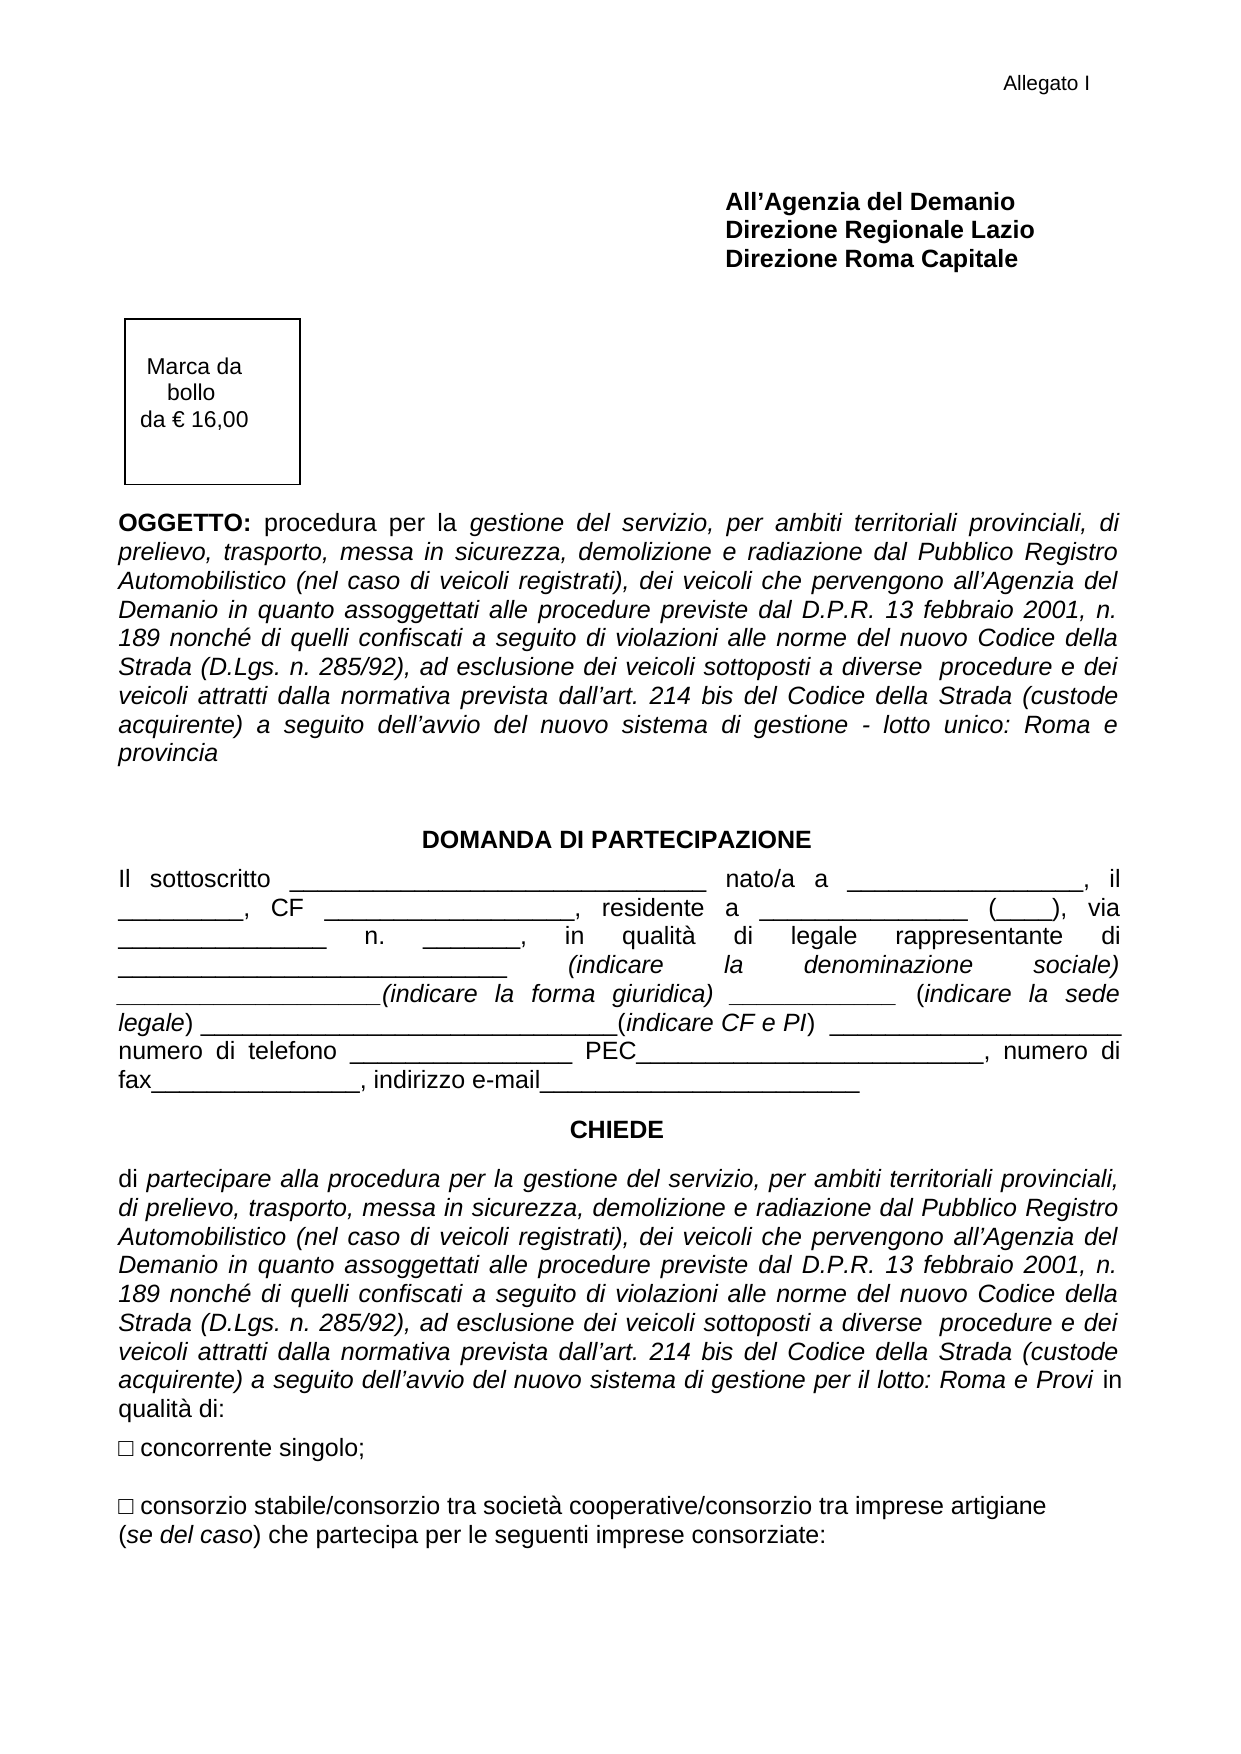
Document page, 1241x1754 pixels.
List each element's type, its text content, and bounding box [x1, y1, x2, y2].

text □ consorzio stabile/consorzio tra società cooperative/consorzio tra imprese artigiane [118, 1491, 1122, 1519]
text DOMANDA DI PARTECIPAZIONE [118, 824, 1122, 853]
text Il sottoscritto ______________________________ nato/a a _________________, il _________, CF __________________, residente a _______________ (____), via _______________ n. _______, in qualità di legale rappresentante di ____________________________ (indicare la denominazione sociale) ___________________(indicare la forma giuridica) ____________ (indicare la sede legale) ______________________________(indicare CF e PI) _____________________ numero di telefono ________________ PEC_________________________, numero di fax_______________, indirizzo e-mail_______________________ [118, 864, 1122, 1094]
text OGGETTO: procedura per la gestione del servizio, per ambiti territoriali provinciali, di prelievo, trasporto, messa in sicurezza, demolizione e radiazione dal Pubblico Registro Automobilistico (nel caso di veicoli registrati), dei veicoli che pervengono all’Agenzia del Demanio in quanto assoggettati alle procedure previste dal D.P.R. 13 febbraio 2001, n. 189 nonché di quelli confiscati a seguito di violazioni alle norme del nuovo Codice della Strada (D.Lgs. n. 285/92), ad esclusione dei veicoli sottoposti a diverse procedure e dei veicoli attratti dalla normativa prevista dall’art. 214 bis del Codice della Strada (custode acquirente) a seguito dell’avvio del nuovo sistema di gestione - lotto unico: Roma e provincia [118, 508, 1122, 767]
text CHIEDE [118, 1114, 1122, 1143]
text All’Agenzia del Demanio [725, 187, 1122, 216]
text (se del caso) che partecipa per le seguenti imprese consorziate: [118, 1519, 1122, 1548]
text di partecipare alla procedura per la gestione del servizio, per ambiti territoriali provinciali, di prelievo, trasporto, messa in sicurezza, demolizione e radiazione dal Pubblico Registro Automobilistico (nel caso di veicoli registrati), dei veicoli che pervengono all’Agenzia del Demanio in quanto assoggettati alle procedure previste dal D.P.R. 13 febbraio 2001, n. 189 nonché di quelli confiscati a seguito di violazioni alle norme del nuovo Codice della Strada (D.Lgs. n. 285/92), ad esclusione dei veicoli sottoposti a diverse procedure e dei veicoli attratti dalla normativa prevista dall’art. 214 bis del Codice della Strada (custode acquirente) a seguito dell’avvio del nuovo sistema di gestione per il lotto: Roma e Provi in qualità di: [118, 1164, 1122, 1423]
text □ concorrente singolo; [118, 1433, 1122, 1462]
text Direzione Regionale Lazio Direzione Roma Capitale [725, 216, 1122, 273]
